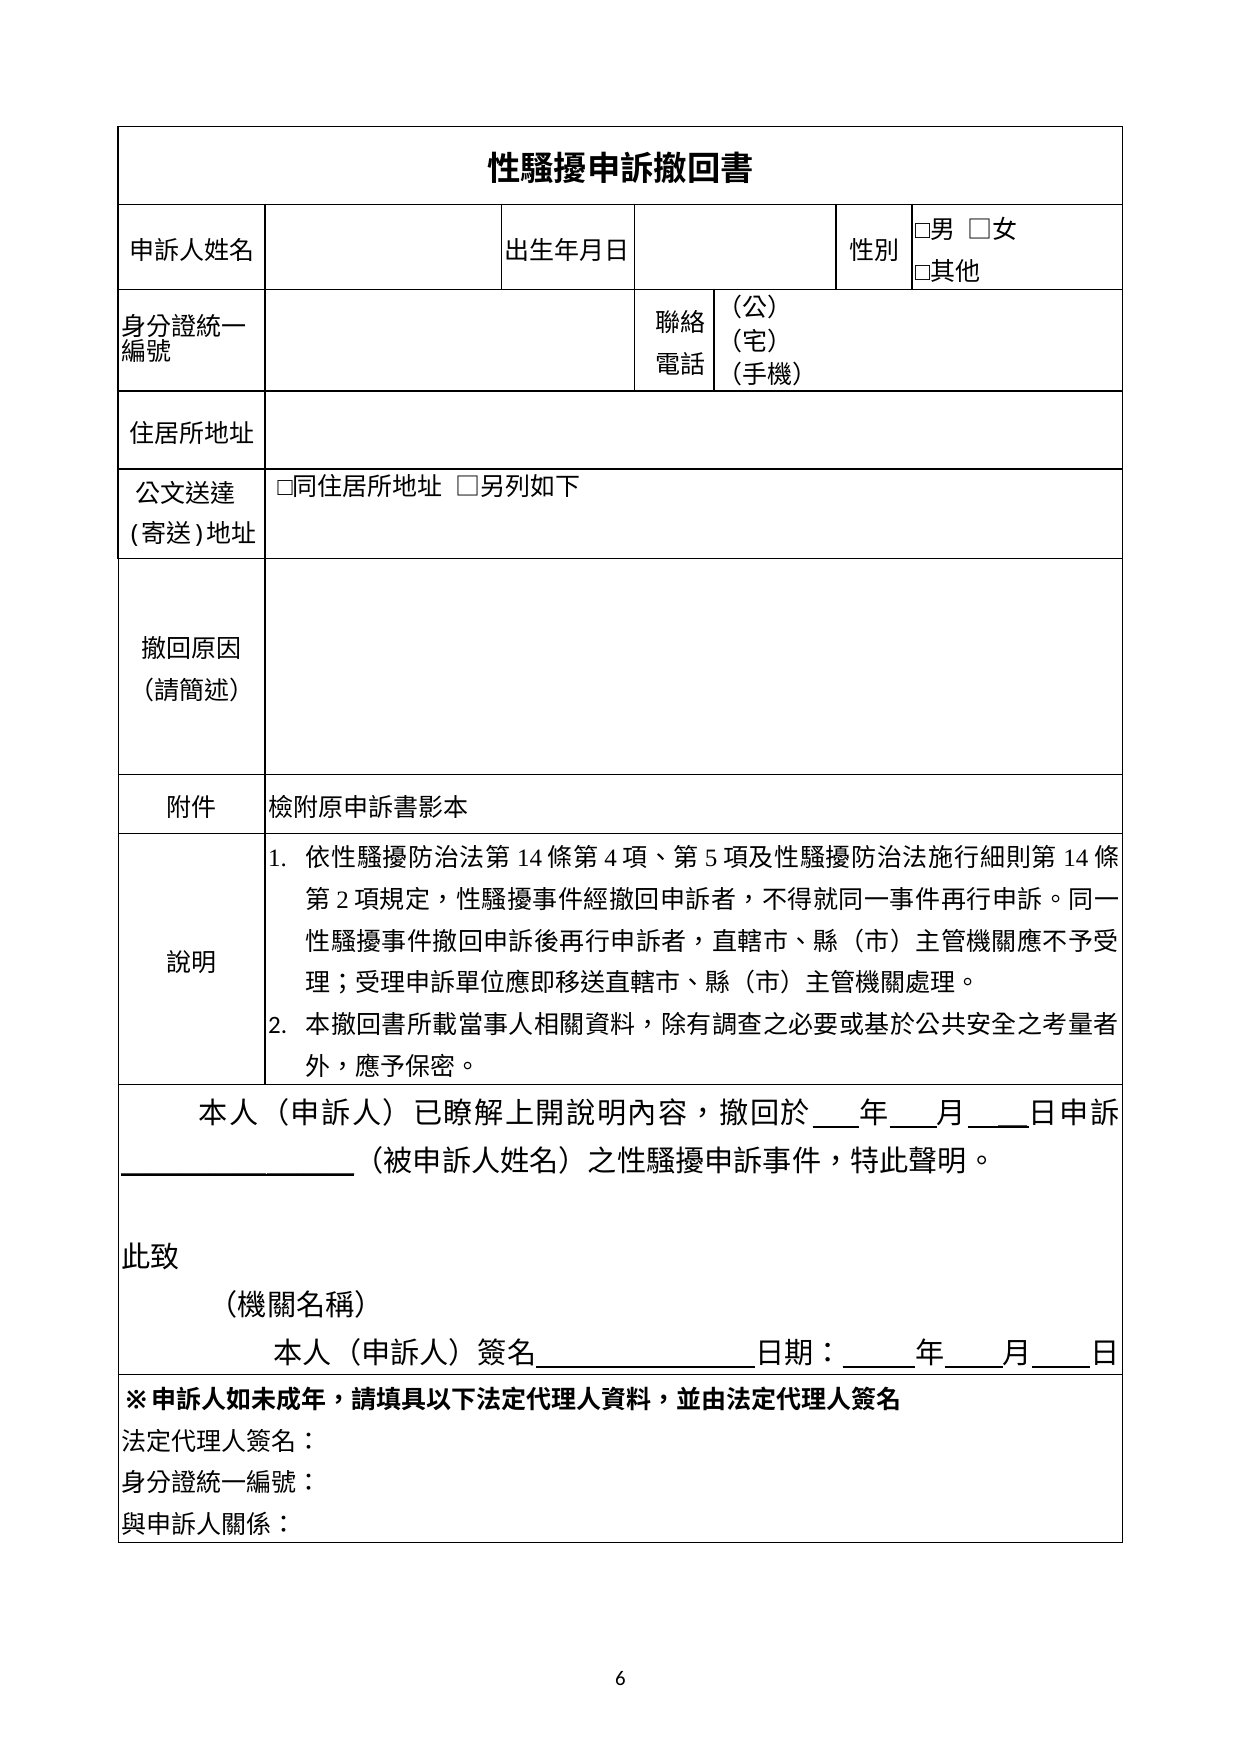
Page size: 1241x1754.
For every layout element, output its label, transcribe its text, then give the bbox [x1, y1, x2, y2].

table_cell 性別 [837, 205, 911, 288]
table_cell 公文送達 (寄送)地址 [119, 470, 264, 558]
table_cell 說明 [119, 834, 264, 1083]
table_cell ※申訴人如未成年，請填具以下法定代理人資料，並由法定代理人簽名 法定代理人簽名： 身分證統一編號： 與申訴人關係： [119, 1375, 1122, 1542]
table_cell 住居所地址 [119, 392, 264, 468]
table_cell 出生年月日 [502, 205, 634, 288]
table_cell □同住居所地址 □另列如下 [266, 470, 1122, 558]
table_cell [266, 290, 634, 390]
table_cell [266, 392, 1122, 468]
table_cell 本人（申訴人）已瞭解上開說明內容，撤回於 年 月 ＿日申訴 ­­­＿＿＿＿＿＿＿＿（被申訴人姓名）之性騷擾申訴事件，特此聲明。 此致 （機關名稱） 本人（申訴人）簽名 日期： 年 月 日 [119, 1085, 1122, 1374]
table_cell 檢附原申訴書影本 [266, 775, 1122, 832]
table_cell 申訴人姓名 [119, 205, 264, 288]
table_cell 撤回原因 （請簡述） [119, 559, 264, 773]
table_cell [266, 559, 1122, 773]
table_cell 依性騷擾防治法第14條第4項、第5項及性騷擾防治法施行細則第14條第2項規定，性騷擾事件經撤回申訴者，不得就同一事件再行申訴。同一性騷擾事件撤回申訴後再行申訴者，直轄市、縣（市）主管機關應不予受理；受理申訴單位應即移送直轄市、縣（市）主管機關處理。 本撤回書所載當事人相關資料，除有調查之必要或基於公共安全之考量者外，應予保密。 [266, 834, 1122, 1083]
table_cell □男 □女 □其他 [913, 205, 1122, 288]
table_header 性騷擾申訴撤回書 [119, 127, 1122, 203]
table_cell 身分證統一 編號 [119, 290, 264, 390]
table_cell [266, 205, 501, 288]
table_cell 附件 [119, 775, 264, 832]
table_cell （公） （宅） （手機） [715, 290, 1122, 390]
table_cell [635, 205, 835, 288]
table_cell 聯絡 電話 [635, 290, 713, 390]
